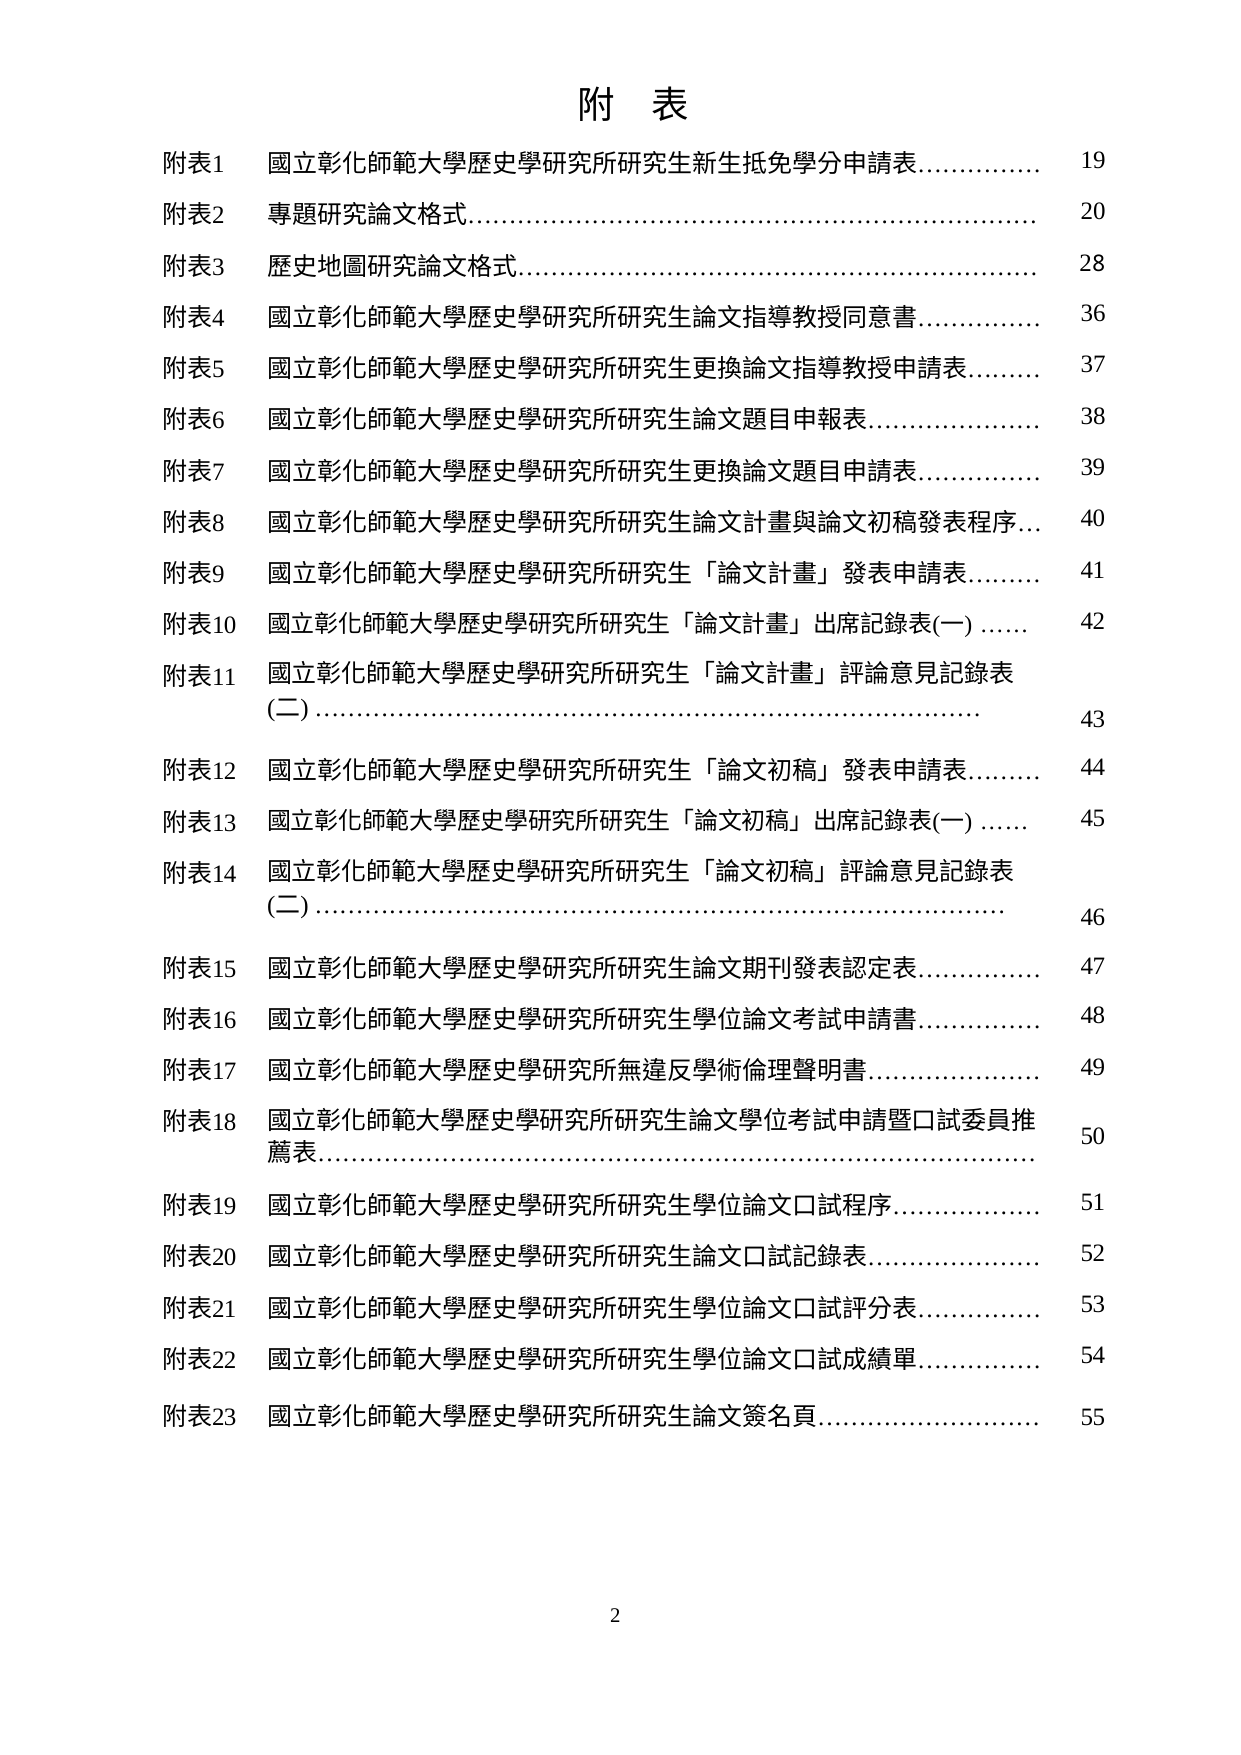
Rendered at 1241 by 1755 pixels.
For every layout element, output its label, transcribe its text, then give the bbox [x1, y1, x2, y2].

table_cell 附表11 [157, 647, 252, 696]
table_cell 歷史地圖研究論文格式……………………………………………………… [252, 237, 1059, 288]
table_cell 附表2 [157, 185, 252, 237]
table_cell 國立彰化師範大學歷史學研究所研究生「論文初稿」出席記錄表(一) …… [252, 793, 1059, 844]
table_header [1060, 83, 1110, 133]
table_cell 國立彰化師範大學歷史學研究所研究生論文題目申報表………………… [252, 390, 1059, 442]
table_cell 附表19 [157, 1176, 252, 1227]
table_cell 附表14 [157, 844, 252, 893]
table_cell 55 [1060, 1388, 1110, 1433]
table_cell 附表17 [157, 1041, 252, 1093]
table_cell 國立彰化師範大學歷史學研究所研究生更換論文題目申請表…………… [252, 442, 1059, 493]
table_cell 附表1 [157, 133, 252, 185]
table_header 附 表 [252, 83, 1059, 133]
table_cell 附表3 [157, 237, 252, 288]
table_cell 國立彰化師範大學歷史學研究所研究生學位論文口試評分表…………… [252, 1279, 1059, 1330]
table_cell 附表23 [157, 1388, 252, 1433]
table_cell 37 [1060, 339, 1110, 390]
table_cell 附表12 [157, 743, 252, 793]
table_header [157, 83, 252, 133]
table_cell 附表16 [157, 991, 252, 1041]
table_cell 國立彰化師範大學歷史學研究所研究生論文學位考試申請暨口試委員推薦表…………………………………………………………………………… [252, 1093, 1059, 1176]
table_cell 國立彰化師範大學歷史學研究所研究生更換論文指導教授申請表……… [252, 339, 1059, 390]
table_cell 28 [1060, 237, 1110, 288]
table_cell 45 [1060, 793, 1110, 844]
table_cell 20 [1060, 185, 1110, 237]
table_cell 國立彰化師範大學歷史學研究所研究生學位論文口試程序……………… [252, 1176, 1059, 1227]
table_cell 54 [1060, 1330, 1110, 1387]
table_cell 39 [1060, 442, 1110, 493]
table_cell 47 [1060, 941, 1110, 991]
table_cell 48 [1060, 991, 1110, 1041]
table_cell 附表7 [157, 442, 252, 493]
table_cell 國立彰化師範大學歷史學研究所研究生論文口試記錄表………………… [252, 1227, 1059, 1279]
table_cell [1060, 647, 1110, 696]
table_cell 國立彰化師範大學歷史學研究所研究生論文簽名頁……………………… [252, 1388, 1059, 1433]
table_cell 49 [1060, 1041, 1110, 1093]
table_cell 52 [1060, 1227, 1110, 1279]
table_cell 46 [1060, 893, 1110, 941]
table_cell 附表10 [157, 595, 252, 647]
table_cell 國立彰化師範大學歷史學研究所研究生學位論文口試成績單…………… [252, 1330, 1059, 1387]
table_cell 專題研究論文格式…………………………………………………………… [252, 185, 1059, 237]
table_cell 附表8 [157, 493, 252, 544]
table_cell 附表18 [157, 1093, 252, 1176]
table_cell 國立彰化師範大學歷史學研究所無違反學術倫理聲明書………………… [252, 1041, 1059, 1093]
table_cell 42 [1060, 595, 1110, 647]
table_cell 國立彰化師範大學歷史學研究所研究生「論文初稿」評論意見記錄表 (二) ………………………………………………………………………… [252, 844, 1059, 941]
table_cell 國立彰化師範大學歷史學研究所研究生「論文計畫」發表申請表……… [252, 544, 1059, 595]
table_cell 51 [1060, 1176, 1110, 1227]
table_cell 41 [1060, 544, 1110, 595]
table_cell [157, 696, 252, 743]
table_cell 36 [1060, 288, 1110, 339]
table_cell 國立彰化師範大學歷史學研究所研究生論文指導教授同意書…………… [252, 288, 1059, 339]
table_cell 50 [1060, 1093, 1110, 1176]
table_cell 40 [1060, 493, 1110, 544]
table_cell 附表6 [157, 390, 252, 442]
table_cell 國立彰化師範大學歷史學研究所研究生「論文計畫」評論意見記錄表 (二) ……………………………………………………………………… [252, 647, 1059, 743]
table_cell 國立彰化師範大學歷史學研究所研究生學位論文考試申請書…………… [252, 991, 1059, 1041]
table_cell 國立彰化師範大學歷史學研究所研究生論文期刊發表認定表…………… [252, 941, 1059, 991]
table_cell 附表13 [157, 793, 252, 844]
table_cell [1060, 844, 1110, 893]
table_cell 國立彰化師範大學歷史學研究所研究生「論文初稿」發表申請表……… [252, 743, 1059, 793]
table_cell 38 [1060, 390, 1110, 442]
table_cell 附表20 [157, 1227, 252, 1279]
table_cell 國立彰化師範大學歷史學研究所研究生論文計畫與論文初稿發表程序… [252, 493, 1059, 544]
table_cell 附表15 [157, 941, 252, 991]
table_cell 附表5 [157, 339, 252, 390]
table_cell [157, 893, 252, 941]
table_cell 附表21 [157, 1279, 252, 1330]
table_cell 國立彰化師範大學歷史學研究所研究生「論文計畫」出席記錄表(一) …… [252, 595, 1059, 647]
table_cell 附表22 [157, 1330, 252, 1387]
table_cell 附表9 [157, 544, 252, 595]
table_cell 43 [1060, 696, 1110, 743]
table_cell 44 [1060, 743, 1110, 793]
table_cell 國立彰化師範大學歷史學研究所研究生新生抵免學分申請表…………… [252, 133, 1059, 185]
table_cell 19 [1060, 133, 1110, 185]
table_cell 53 [1060, 1279, 1110, 1330]
table_cell 附表4 [157, 288, 252, 339]
